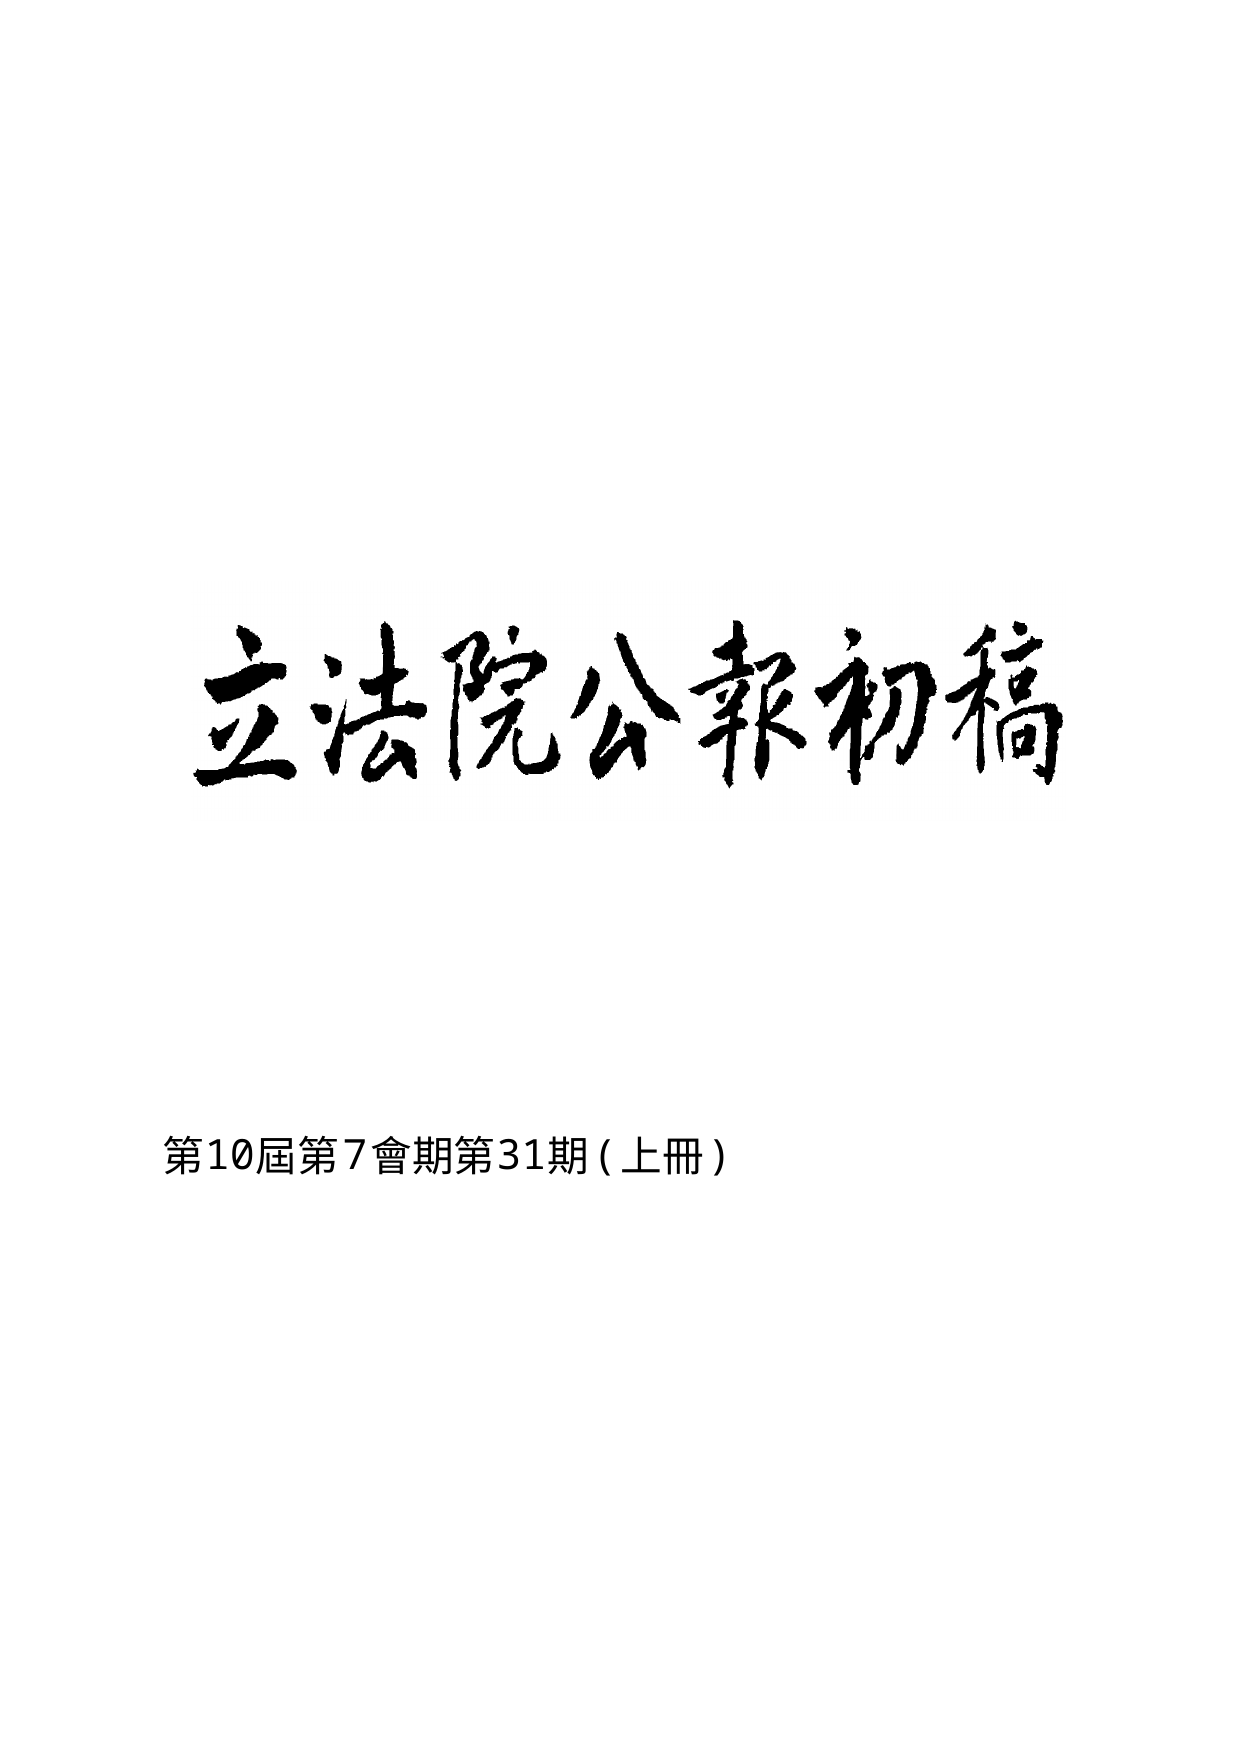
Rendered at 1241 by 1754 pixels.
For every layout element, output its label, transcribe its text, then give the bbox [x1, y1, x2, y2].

table_header 第10屆第7會期第31期(上冊) [151, 1089, 742, 1234]
table_header [151, 406, 1098, 902]
